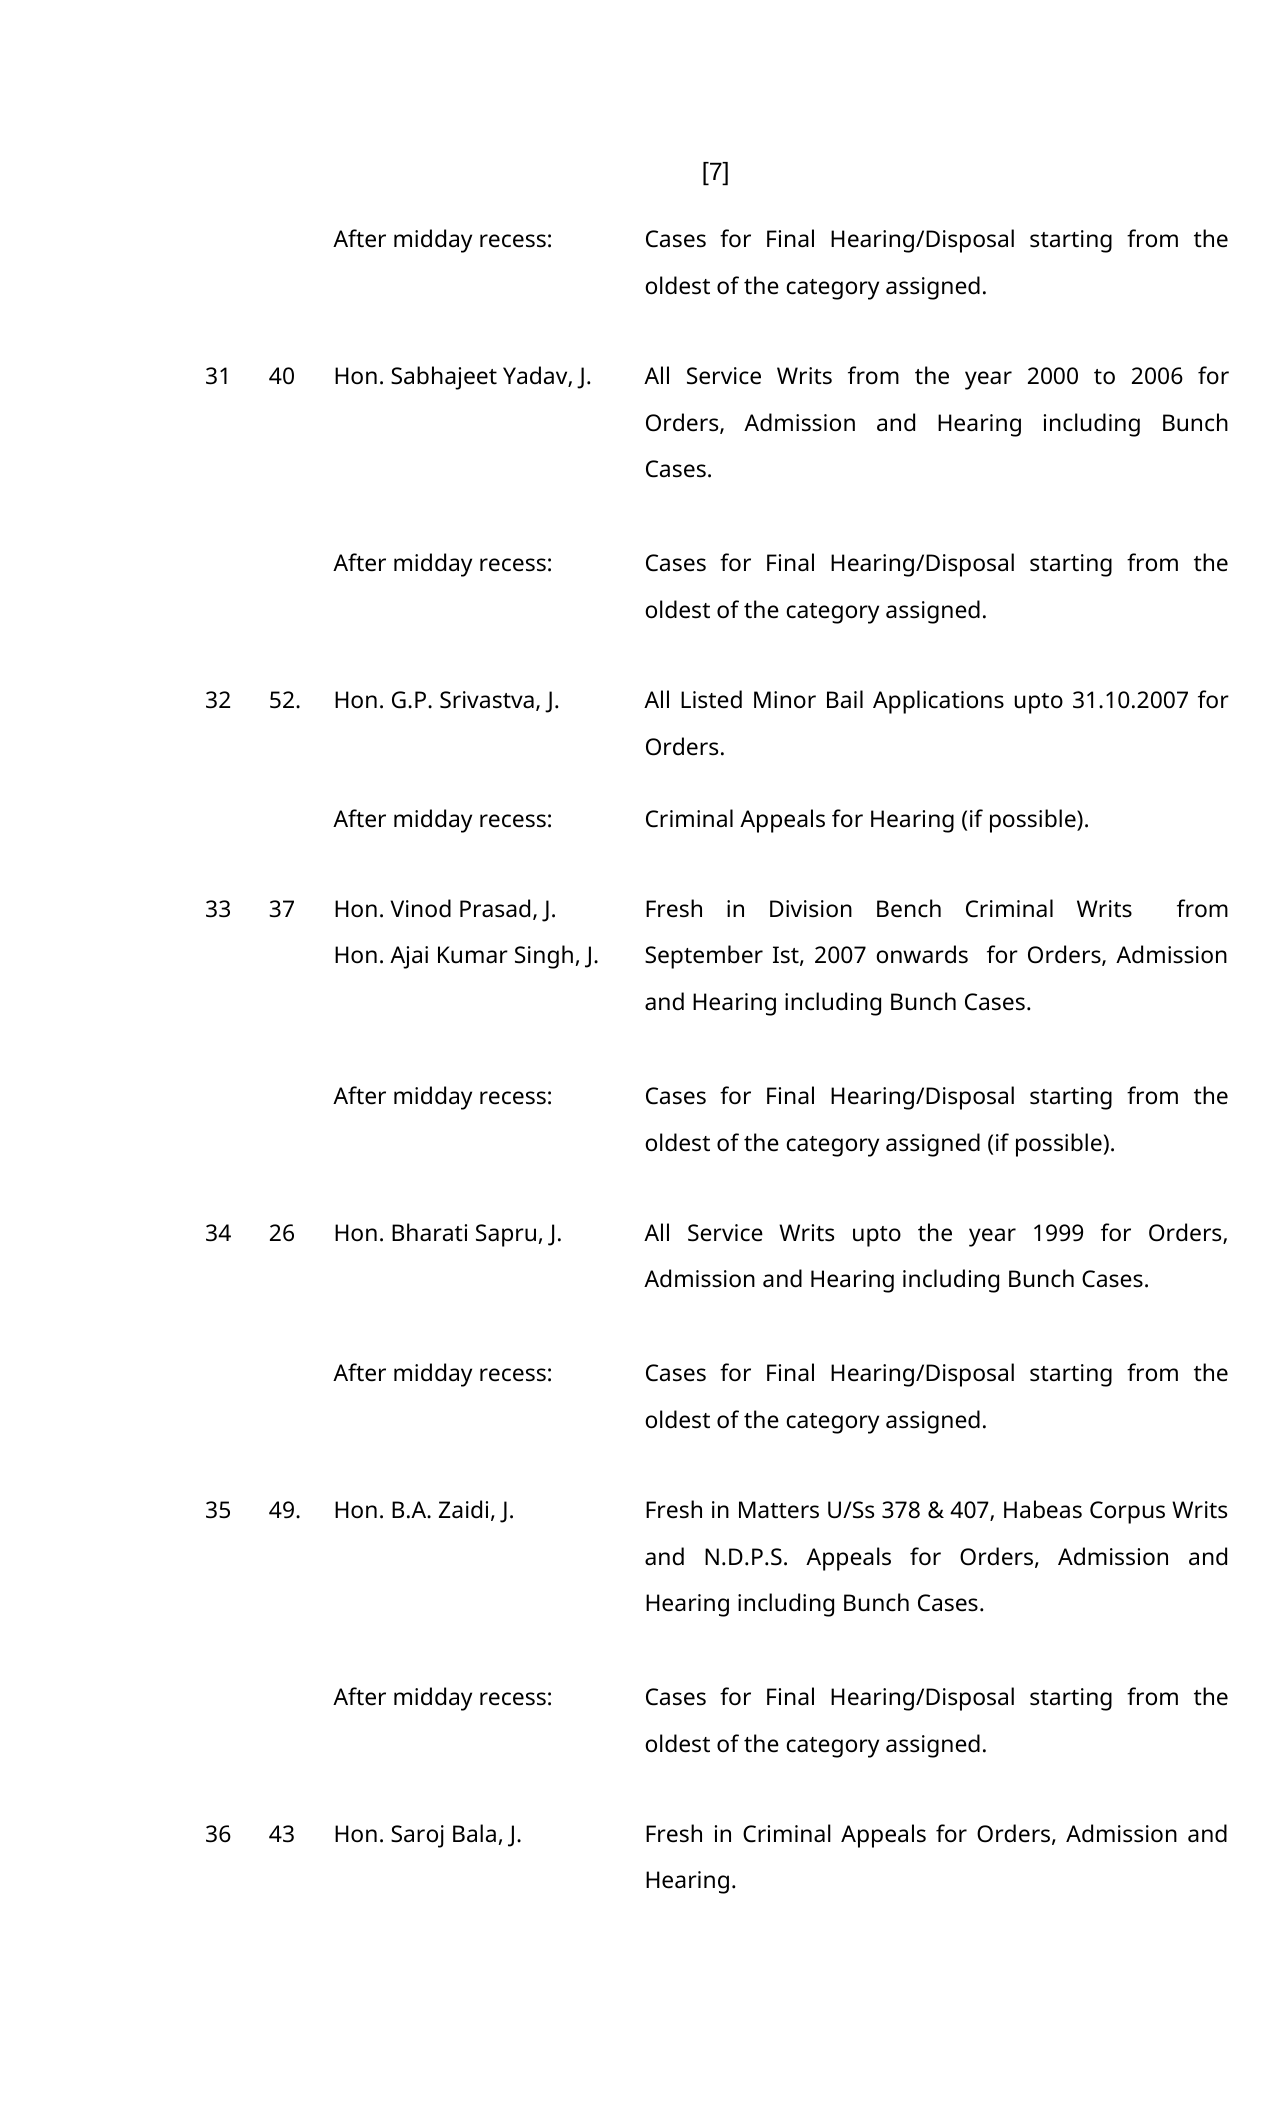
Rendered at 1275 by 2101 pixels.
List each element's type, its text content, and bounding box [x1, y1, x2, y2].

table_cell [263, 218, 327, 354]
table_cell 37 [263, 887, 327, 1211]
table_cell All Listed Minor Bail Applications upto 31.10.2007 for Orders. Criminal Appeals for Hearing (if possible). [639, 678, 1235, 887]
table_cell 52. [263, 678, 327, 887]
table_cell Cases for Final Hearing/Disposal starting from the oldest of the category assigned. [639, 218, 1235, 354]
table_cell 35 [199, 1488, 263, 1812]
table_cell 43 [263, 1812, 327, 1948]
table_cell 49. [263, 1488, 327, 1812]
table_cell All Service Writs from the year 2000 to 2006 for Orders, Admission and Hearing including Bunch Cases. Cases for Final Hearing/Disposal starting from the oldest of the category assigned. [639, 354, 1235, 678]
table_cell Hon. Saroj Bala, J. [328, 1812, 638, 1948]
table_cell Fresh in Division Bench Criminal Writs from September Ist, 2007 onwards for Orders, Admission and Hearing including Bunch Cases. Cases for Final Hearing/Disposal starting from the oldest of the category assigned (if possible). [639, 887, 1235, 1211]
table_cell 40 [263, 354, 327, 678]
table_cell Hon. Bharati Sapru, J. After midday recess: [328, 1211, 638, 1488]
table_cell Hon. B.A. Zaidi, J. After midday recess: [328, 1488, 638, 1812]
table_cell Hon. Sabhajeet Yadav, J. After midday recess: [328, 354, 638, 678]
table_cell Hon. G.P. Srivastva, J. After midday recess: [328, 678, 638, 887]
table_cell 26 [263, 1211, 327, 1488]
table_cell After midday recess: [328, 218, 638, 354]
table_cell 31 [199, 354, 263, 678]
table_cell 33 [199, 887, 263, 1211]
table_cell Fresh in Criminal Appeals for Orders, Admission and Hearing. [639, 1812, 1235, 1948]
table_cell 34 [199, 1211, 263, 1488]
table_cell 32 [199, 678, 263, 887]
table_cell Hon. Vinod Prasad, J. Hon. Ajai Kumar Singh, J. After midday recess: [328, 887, 638, 1211]
table_cell Fresh in Matters U/Ss 378 & 407, Habeas Corpus Writs and N.D.P.S. Appeals for Orders, Admission and Hearing including Bunch Cases. Cases for Final Hearing/Disposal starting from the oldest of the category assigned. [639, 1488, 1235, 1812]
table_cell 36 [199, 1812, 263, 1948]
table_cell All Service Writs upto the year 1999 for Orders, Admission and Hearing including Bunch Cases. Cases for Final Hearing/Disposal starting from the oldest of the category assigned. [639, 1211, 1235, 1488]
table_cell [199, 218, 263, 354]
